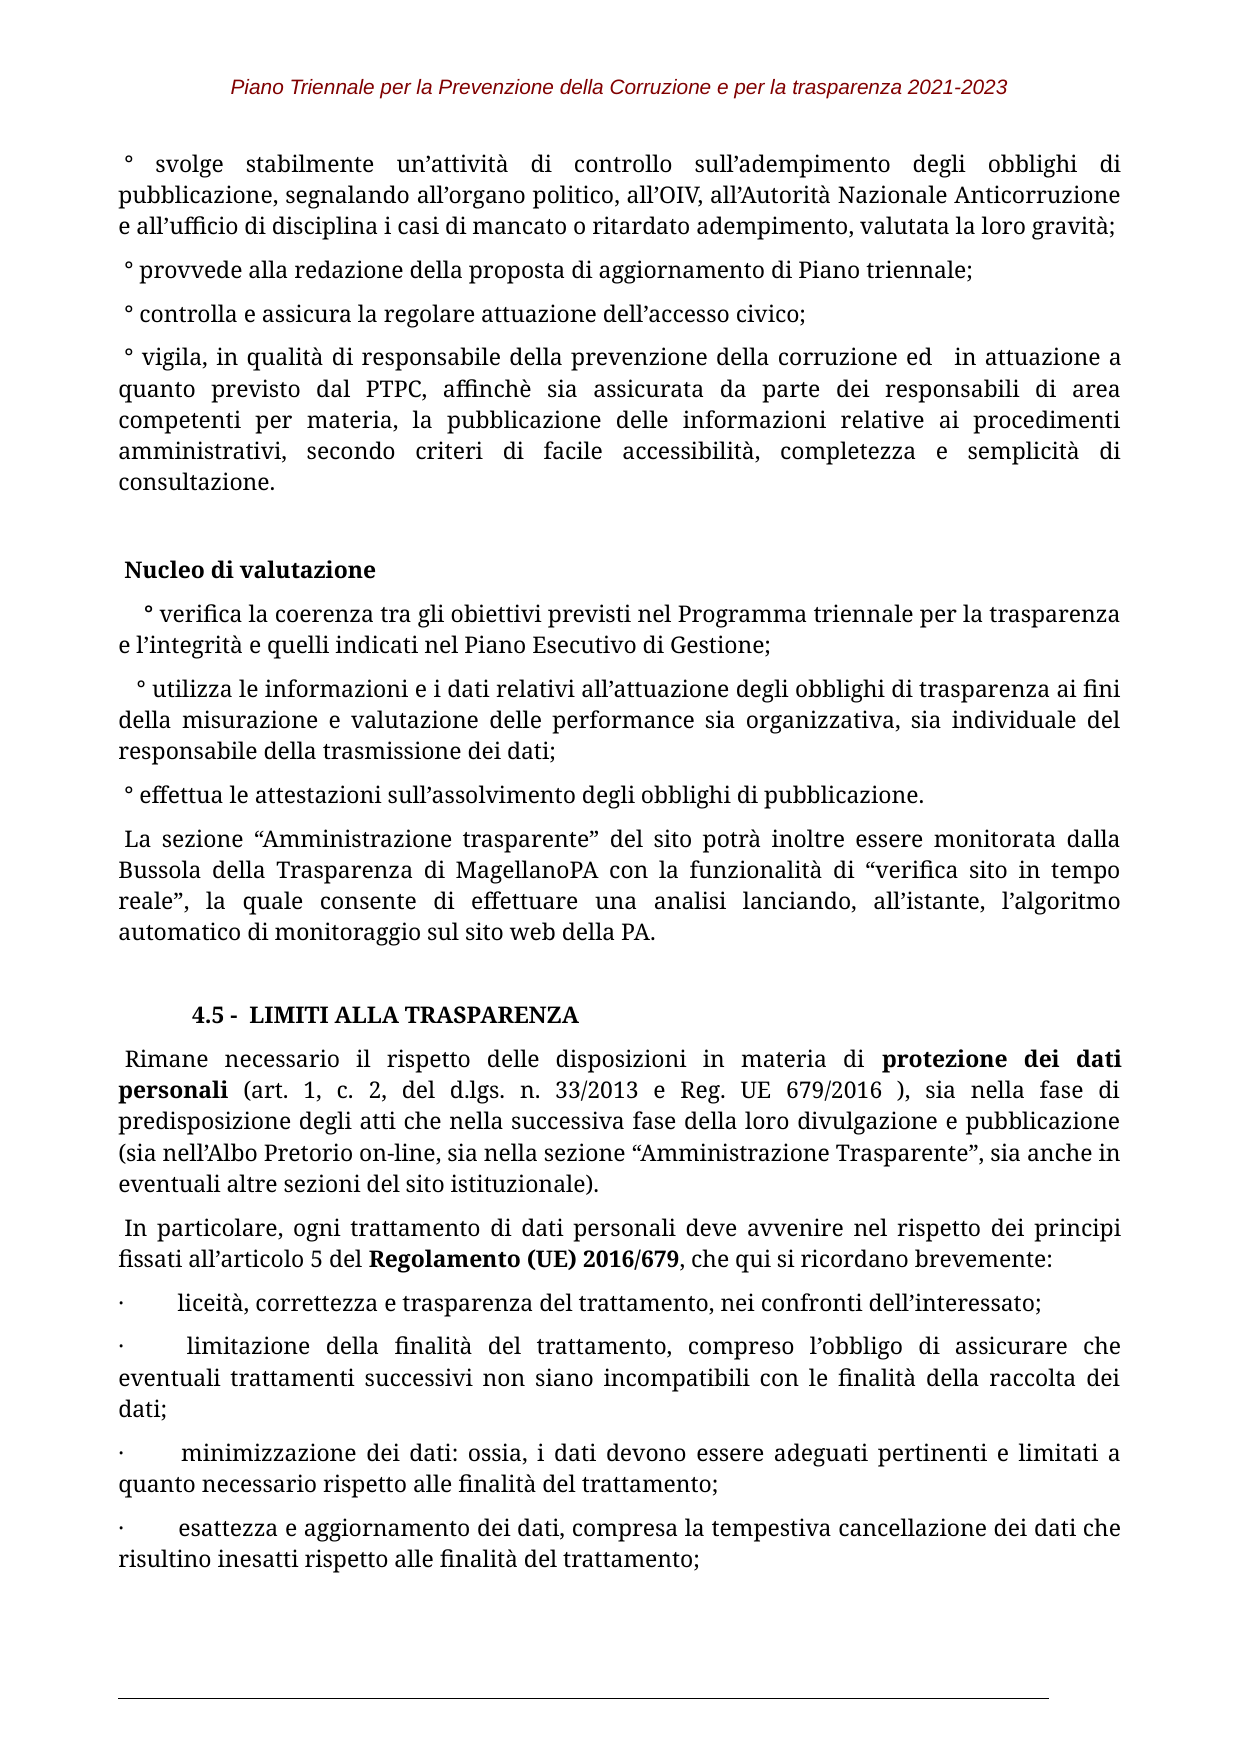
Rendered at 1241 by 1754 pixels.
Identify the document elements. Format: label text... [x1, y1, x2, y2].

text ° controlla e assicura la regolare attuazione dell’accesso civico; [118, 298, 1122, 329]
text · esattezza e aggiornamento dei dati, compresa la tempestiva cancellazione dei dati che risultino inesatti rispetto alle finalità del trattamento; [118, 1511, 1122, 1574]
text · liceità, correttezza e trasparenza del trattamento, nei confronti dell’interessato; [118, 1286, 1122, 1318]
text ° effettua le attestazioni sull’assolvimento degli obblighi di pubblicazione. [118, 779, 1122, 810]
text ° provvede alla redazione della proposta di aggiornamento di Piano triennale; [118, 254, 1122, 285]
text Nucleo di valutazione [118, 554, 1122, 585]
text · limitazione della finalità del trattamento, compreso l’obbligo di assicurare che eventuali trattamenti successivi non siano incompatibili con le finalità della raccolta dei dati; [118, 1330, 1122, 1424]
text ° vigila, in qualità di responsabile della prevenzione della corruzione ed in attuazione a quanto previsto dal PTPC, affinchè sia assicurata da parte dei responsabili di area competenti per materia, la pubblicazione delle informazioni relative ai procedimenti amministrativi, secondo criteri di facile accessibilità, completezza e semplicità di consultazione. [118, 341, 1122, 498]
text In particolare, ogni trattamento di dati personali deve avvenire nel rispetto dei principi fissati all’articolo 5 del Regolamento (UE) 2016/679, che qui si ricordano brevemente: [118, 1211, 1122, 1274]
text Rimane necessario il rispetto delle disposizioni in materia di protezione dei dati personali (art. 1, c. 2, del d.lgs. n. 33/2013 e Reg. UE 679/2016 ), sia nella fase di predisposizione degli atti che nella successiva fase della loro divulgazione e pubblicazione (sia nell’Albo Pretorio on-line, sia nella sezione “Amministrazione Trasparente”, sia anche in eventuali altre sezioni del sito istituzionale). [118, 1043, 1122, 1199]
text La sezione “Amministrazione trasparente” del sito potrà inoltre essere monitorata dalla Bussola della Trasparenza di MagellanoPA con la funzionalità di “verifica sito in tempo reale”, la quale consente di effettuare una analisi lanciando, all’istante, l’algoritmo automatico di monitoraggio sul sito web della PA. [118, 823, 1122, 948]
text ° svolge stabilmente un’attività di controllo sull’adempimento degli obblighi di pubblicazione, segnalando all’organo politico, all’OIV, all’Autorità Nazionale Anticorruzione e all’ufficio di disciplina i casi di mancato o ritardato adempimento, valutata la loro gravità; [118, 148, 1122, 241]
text 4.5 - LIMITI ALLA TRASPARENZA [118, 999, 1122, 1030]
text ° utilizza le informazioni e i dati relativi all’attuazione degli obblighi di trasparenza ai fini della misurazione e valutazione delle performance sia organizzativa, sia individuale del responsabile della trasmissione dei dati; [118, 673, 1122, 766]
text · minimizzazione dei dati: ossia, i dati devono essere adeguati pertinenti e limitati a quanto necessario rispetto alle finalità del trattamento; [118, 1436, 1122, 1499]
text ° verifica la coerenza tra gli obiettivi previsti nel Programma triennale per la trasparenza e l’integrità e quelli indicati nel Piano Esecutivo di Gestione; [118, 598, 1122, 660]
